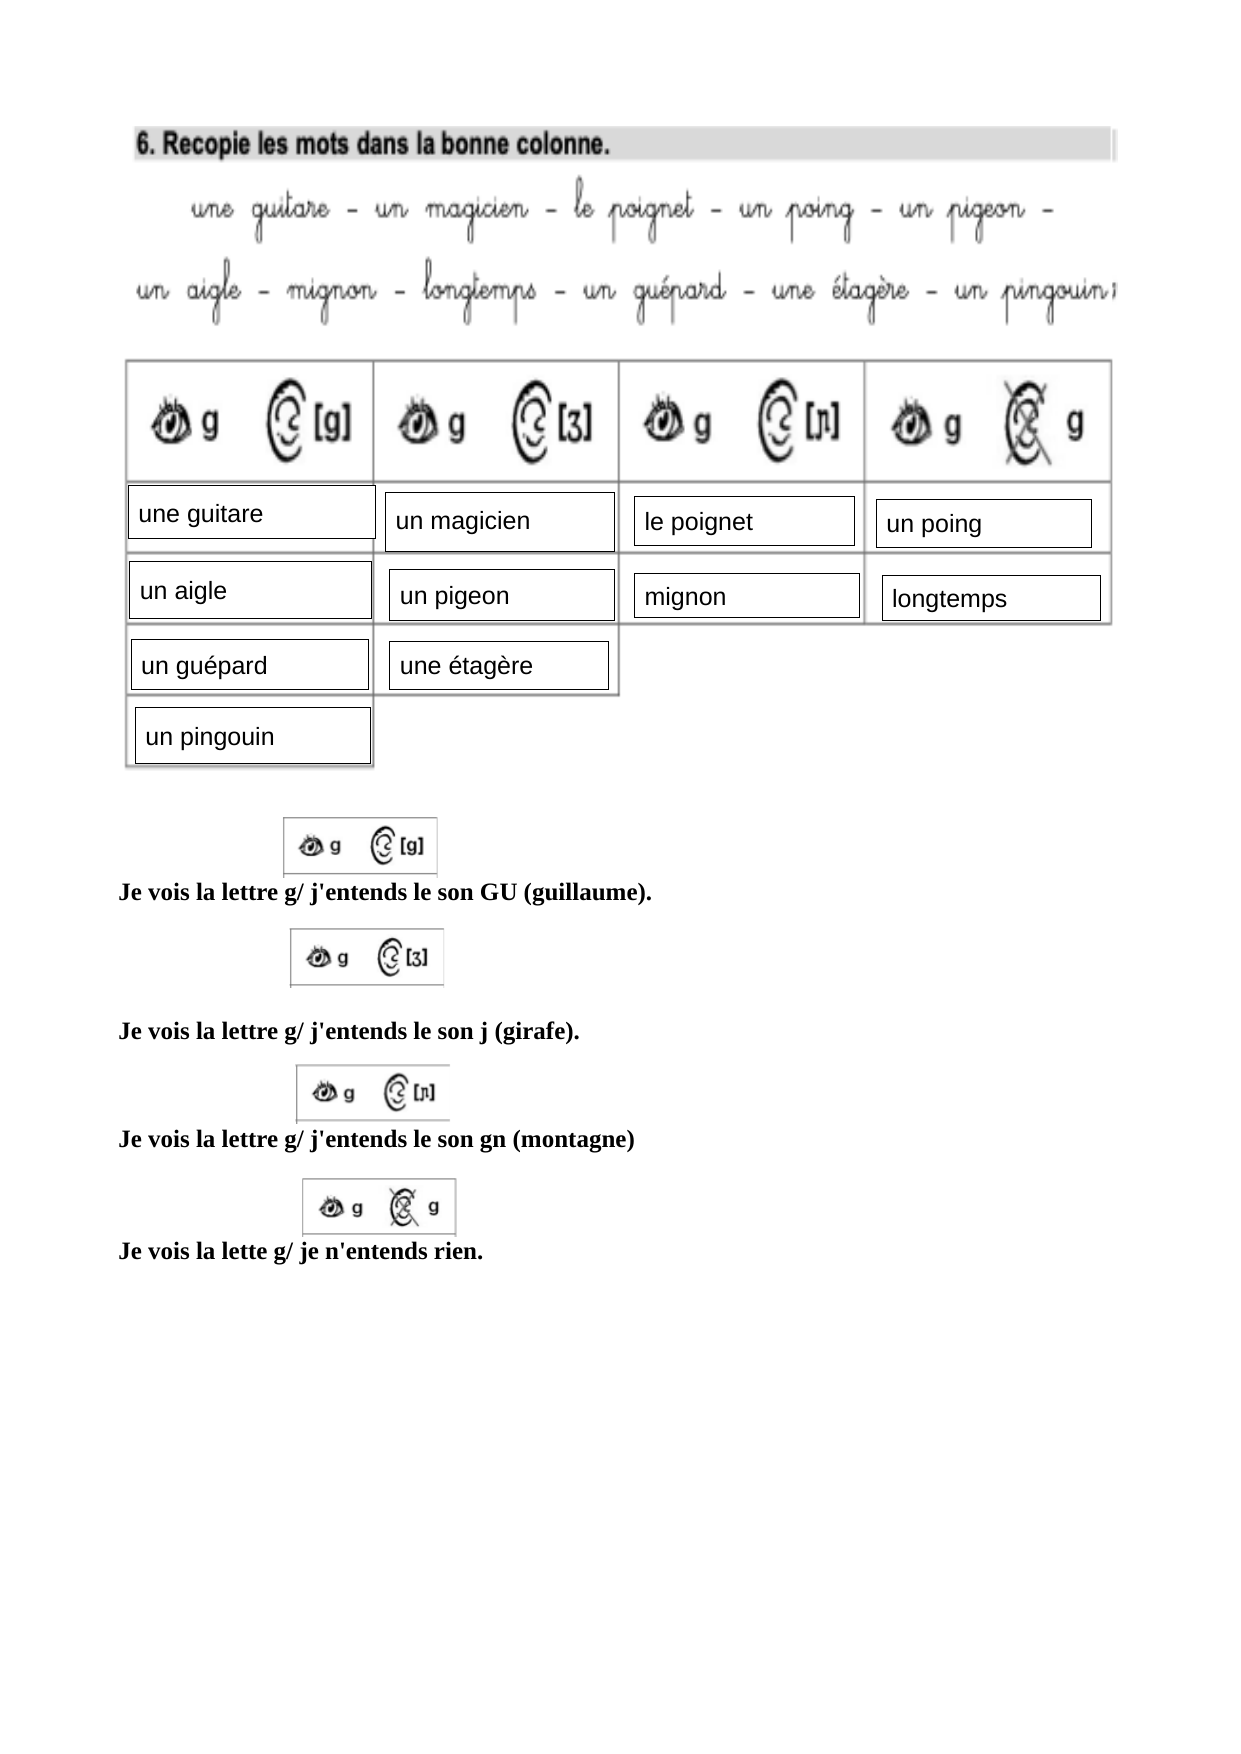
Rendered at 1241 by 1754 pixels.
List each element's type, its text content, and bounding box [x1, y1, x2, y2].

picture [289, 927, 445, 988]
text Je vois la lettre g/ j'entends le son gn (montagne) [118, 1045, 1122, 1153]
picture [115, 126, 1118, 878]
text Je vois la lette g/ je n'entends rien. [118, 1153, 1122, 1265]
picture [295, 1063, 451, 1124]
picture [302, 1176, 457, 1237]
text Je vois la lettre g/ j'entends le son j (girafe). [118, 1016, 1122, 1045]
text Je vois la lettre g/ j'entends le son GU (guillaume). [118, 118, 1122, 906]
